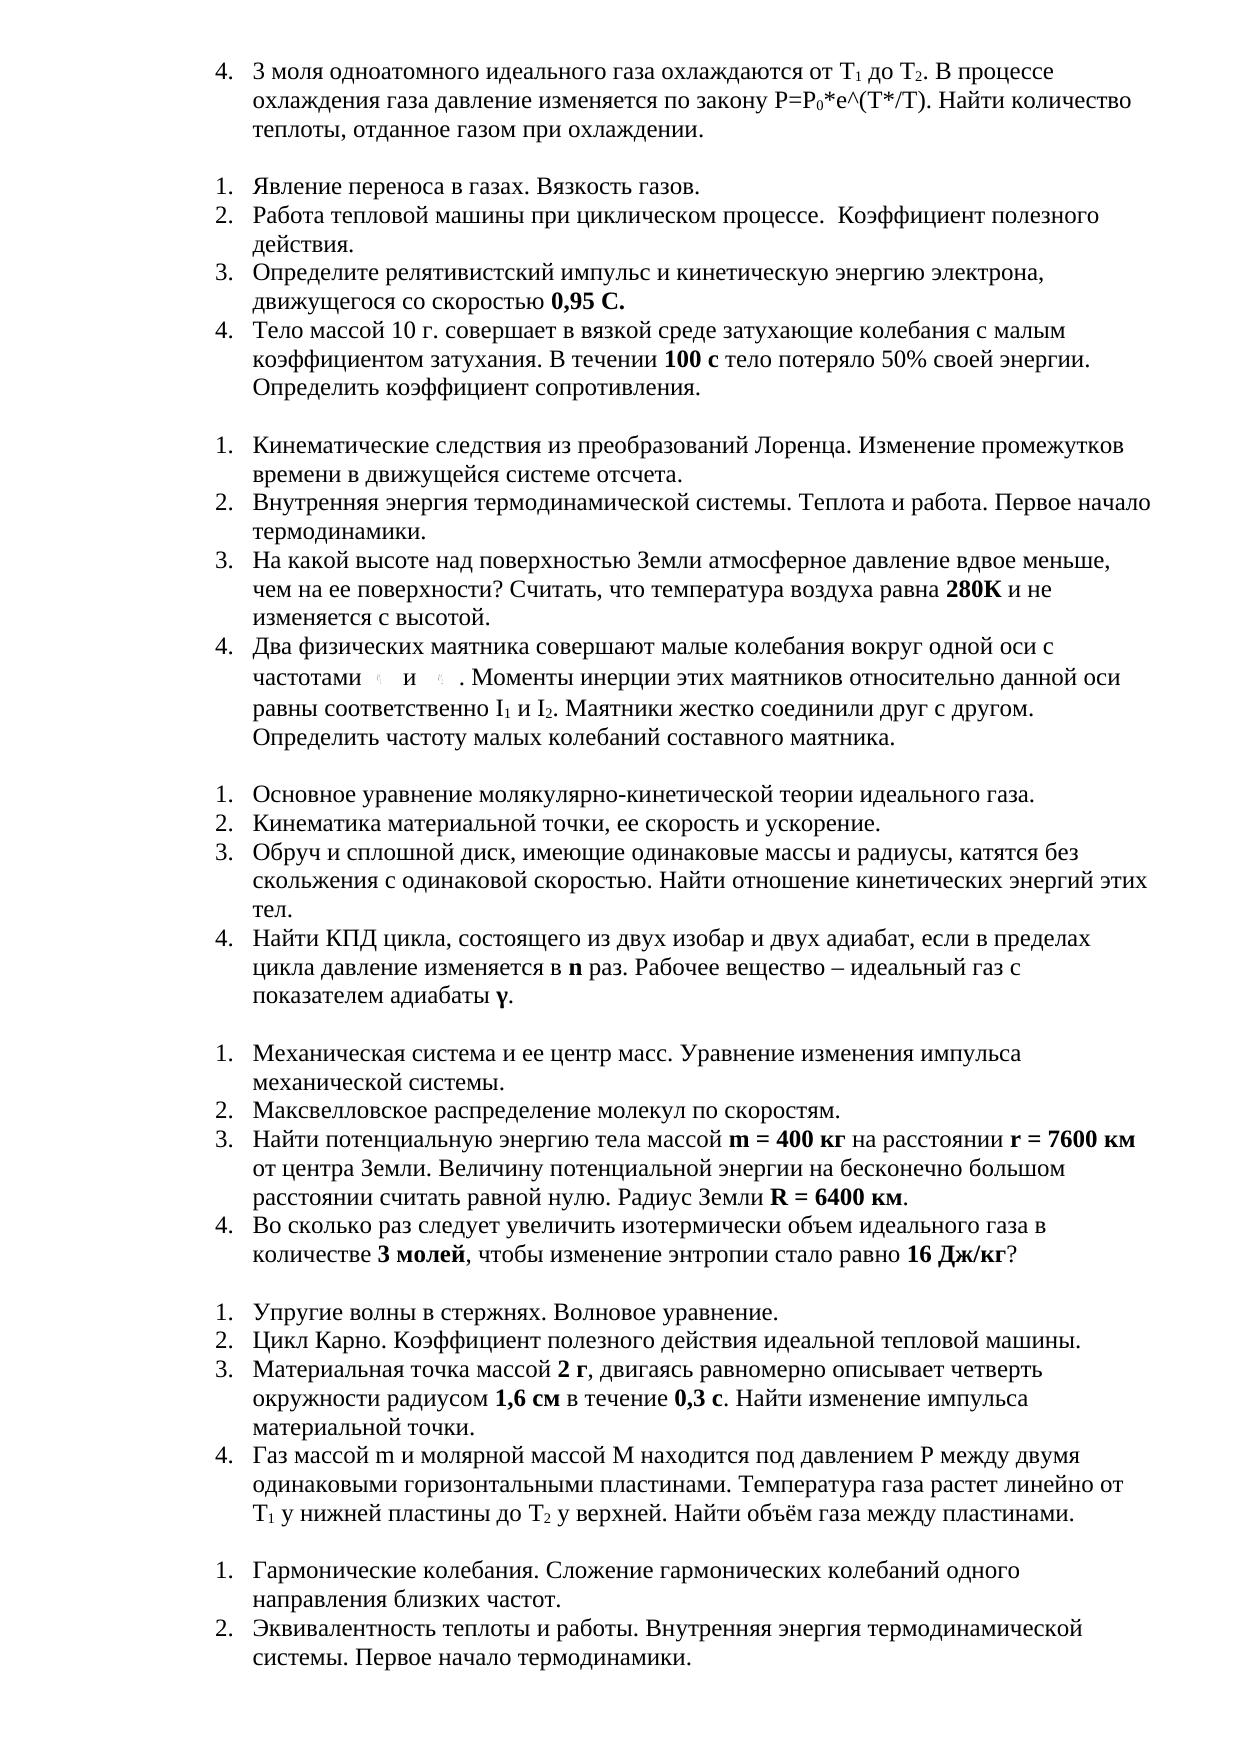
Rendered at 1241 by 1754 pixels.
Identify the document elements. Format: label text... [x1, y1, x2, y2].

list Найти КПД цикла, состоящего из двух изобар и двух адиабат, если в пределах цикла давление изменяется в n раз. Рабочее вещество – идеальный газ с показателем адиабаты γ. [215, 923, 1152, 1009]
list Тело массой 10 г. совершает в вязкой среде затухающие колебания с малым коэффициентом затухания. В течении 100 с тело потеряло 50% своей энергии. Определить коэффициент сопротивления. [215, 315, 1152, 401]
list Во сколько раз следует увеличить изотермически объем идеального газа в количестве 3 молей, чтобы изменение энтропии стало равно 16 Дж/кг? [215, 1211, 1152, 1268]
list Упругие волны в стержнях. Волновое уравнение. [215, 1297, 1152, 1326]
list Обруч и сплошной диск, имеющие одинаковые массы и радиусы, катятся без скольжения с одинаковой скоростью. Найти отношение кинетических энергий этих тел. [215, 837, 1152, 923]
list Гармонические колебания. Сложение гармонических колебаний одного направления близких частот. [215, 1556, 1152, 1613]
list 3 моля одноатомного идеального газа охлаждаются от T1 до T2. В процессе охлаждения газа давление изменяется по закону P=P0*e^(T*/T). Найти количество теплоты, отданное газом при охлаждении. [215, 56, 1152, 142]
list Основное уравнение молякулярно-кинетической теории идеального газа. [215, 779, 1152, 808]
list Цикл Карно. Коэффициент полезного действия идеальной тепловой машины. [215, 1326, 1152, 1354]
list Эквивалентность теплоты и работы. Внутренняя энергия термодинамической системы. Первое начало термодинамики. [215, 1613, 1152, 1671]
list Материальная точка массой 2 г, двигаясь равномерно описывает четверть окружности радиусом 1,6 см в течение 0,3 с. Найти изменение импульса материальной точки. [215, 1354, 1152, 1441]
list Кинематические следствия из преобразований Лоренца. Изменение промежутков времени в движущейся системе отсчета. [215, 430, 1152, 487]
list Явление переноса в газах. Вязкость газов. [215, 171, 1152, 200]
list Найти потенциальную энергию тела массой m = 400 кг на расстоянии r = 7600 км от центра Земли. Величину потенциальной энергии на бесконечно большом расстоянии считать равной нулю. Радиус Земли R = 6400 км. [215, 1124, 1152, 1211]
list Газ массой m и молярной массой M находится под давлением P между двумя одинаковыми горизонтальными пластинами. Температура газа растет линейно от T1 у нижней пластины до T2 у верхней. Найти объём газа между пластинами. [215, 1441, 1152, 1527]
list Максвелловское распределение молекул по скоростям. [215, 1096, 1152, 1124]
list Определите релятивистский импульс и кинетическую энергию электрона, движущегося со скоростью 0,95 С. [215, 257, 1152, 315]
list Механическая система и ее центр масс. Уравнение изменения импульса механической системы. [215, 1038, 1152, 1096]
list Кинематика материальной точки, ее скорость и ускорение. [215, 808, 1152, 837]
list Два физических маятника совершают малые колебания вокруг одной оси с частотами и . Моменты инерции этих маятников относительно данной оси равны соответственно I1 и I2. Маятники жестко соединили друг с другом. Определить частоту малых колебаний составного маятника. [215, 631, 1152, 751]
list На какой высоте над поверхностью Земли атмосферное давление вдвое меньше, чем на ее поверхности? Считать, что температура воздуха равна 280К и не изменяется с высотой. [215, 545, 1152, 631]
list Внутренняя энергия термодинамической системы. Теплота и работа. Первое начало термодинамики. [215, 487, 1152, 545]
list Работа тепловой машины при циклическом процессе. Коэффициент полезного действия. [215, 200, 1152, 257]
